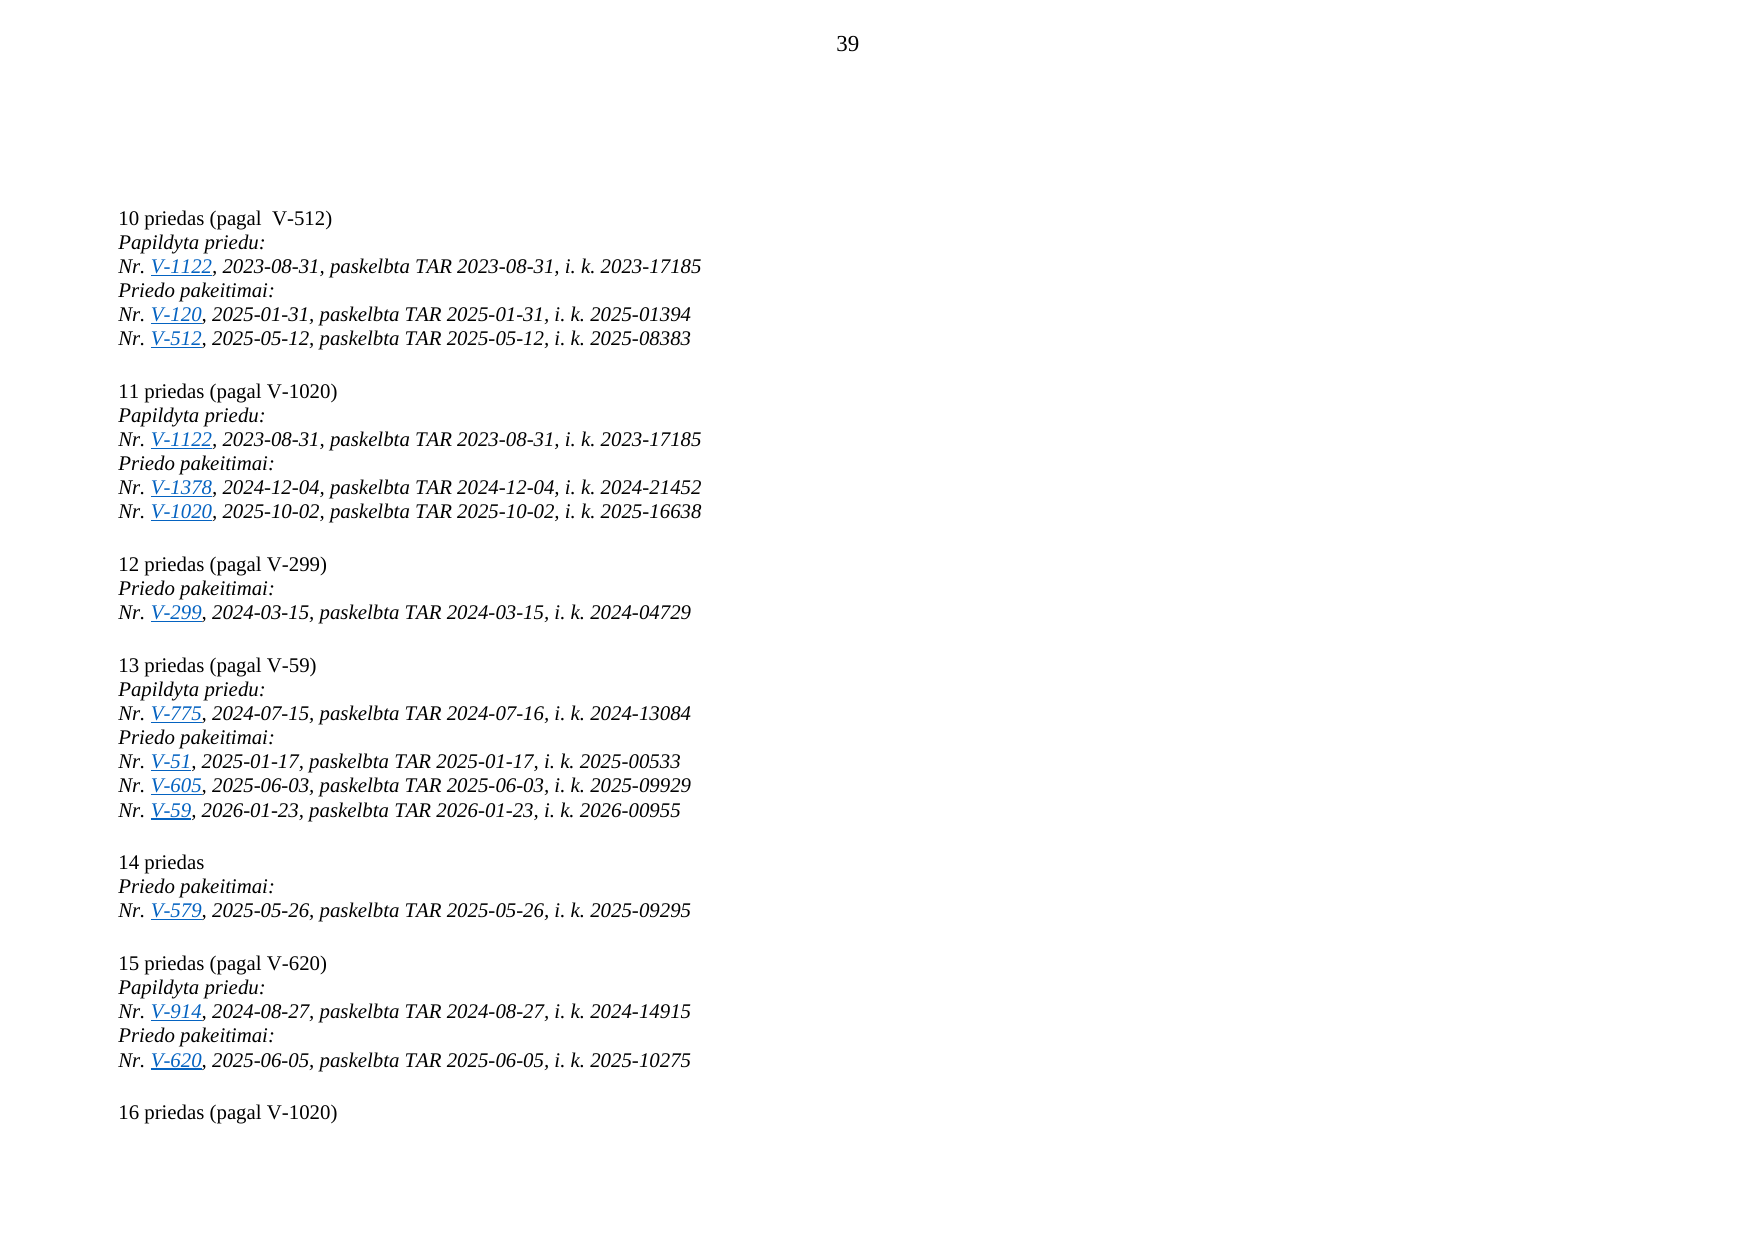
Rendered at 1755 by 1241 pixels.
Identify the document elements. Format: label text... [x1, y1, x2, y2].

text 12 priedas (pagal V-299) [118, 552, 1577, 576]
text Nr. V-775, 2024-07-15, paskelbta TAR 2024-07-16, i. k. 2024-13084 [118, 701, 1577, 725]
text Papildyta priedu: [118, 403, 1577, 427]
text Priedo pakeitimai: [118, 278, 1577, 302]
text 11 priedas (pagal V-1020) [118, 379, 1577, 403]
text Nr. V-620, 2025-06-05, paskelbta TAR 2025-06-05, i. k. 2025-10275 [118, 1047, 1577, 1072]
text Priedo pakeitimai: [118, 451, 1577, 475]
text Nr. V-579, 2025-05-26, paskelbta TAR 2025-05-26, i. k. 2025-09295 [118, 898, 1577, 922]
text Nr. V-1378, 2024-12-04, paskelbta TAR 2024-12-04, i. k. 2024-21452 [118, 475, 1577, 499]
text 16 priedas (pagal V-1020) [118, 1100, 1577, 1124]
text Nr. V-299, 2024-03-15, paskelbta TAR 2024-03-15, i. k. 2024-04729 [118, 600, 1577, 624]
text Nr. V-120, 2025-01-31, paskelbta TAR 2025-01-31, i. k. 2025-01394 [118, 302, 1577, 326]
text Papildyta priedu: [118, 230, 1577, 254]
text Papildyta priedu: [118, 677, 1577, 701]
text Nr. V-1122, 2023-08-31, paskelbta TAR 2023-08-31, i. k. 2023-17185 [118, 427, 1577, 451]
text 10 priedas (pagal V-512) [118, 206, 1577, 230]
text Priedo pakeitimai: [118, 725, 1577, 749]
text 15 priedas (pagal V-620) [118, 951, 1577, 975]
text Nr. V-914, 2024-08-27, paskelbta TAR 2024-08-27, i. k. 2024-14915 [118, 999, 1577, 1023]
text Nr. V-51, 2025-01-17, paskelbta TAR 2025-01-17, i. k. 2025-00533 [118, 749, 1577, 773]
text Priedo pakeitimai: [118, 576, 1577, 600]
text Nr. V-1122, 2023-08-31, paskelbta TAR 2023-08-31, i. k. 2023-17185 [118, 254, 1577, 278]
text Priedo pakeitimai: [118, 874, 1577, 898]
text 13 priedas (pagal V-59) [118, 653, 1577, 677]
text Papildyta priedu: [118, 975, 1577, 999]
text Nr. V-605, 2025-06-03, paskelbta TAR 2025-06-03, i. k. 2025-09929 [118, 773, 1577, 797]
text Nr. V-1020, 2025-10-02, paskelbta TAR 2025-10-02, i. k. 2025-16638 [118, 499, 1577, 523]
text Priedo pakeitimai: [118, 1023, 1577, 1047]
text 14 priedas [118, 850, 1577, 874]
text Nr. V-512, 2025-05-12, paskelbta TAR 2025-05-12, i. k. 2025-08383 [118, 326, 1577, 350]
text Nr. V-59, 2026-01-23, paskelbta TAR 2026-01-23, i. k. 2026-00955 [118, 797, 1577, 822]
